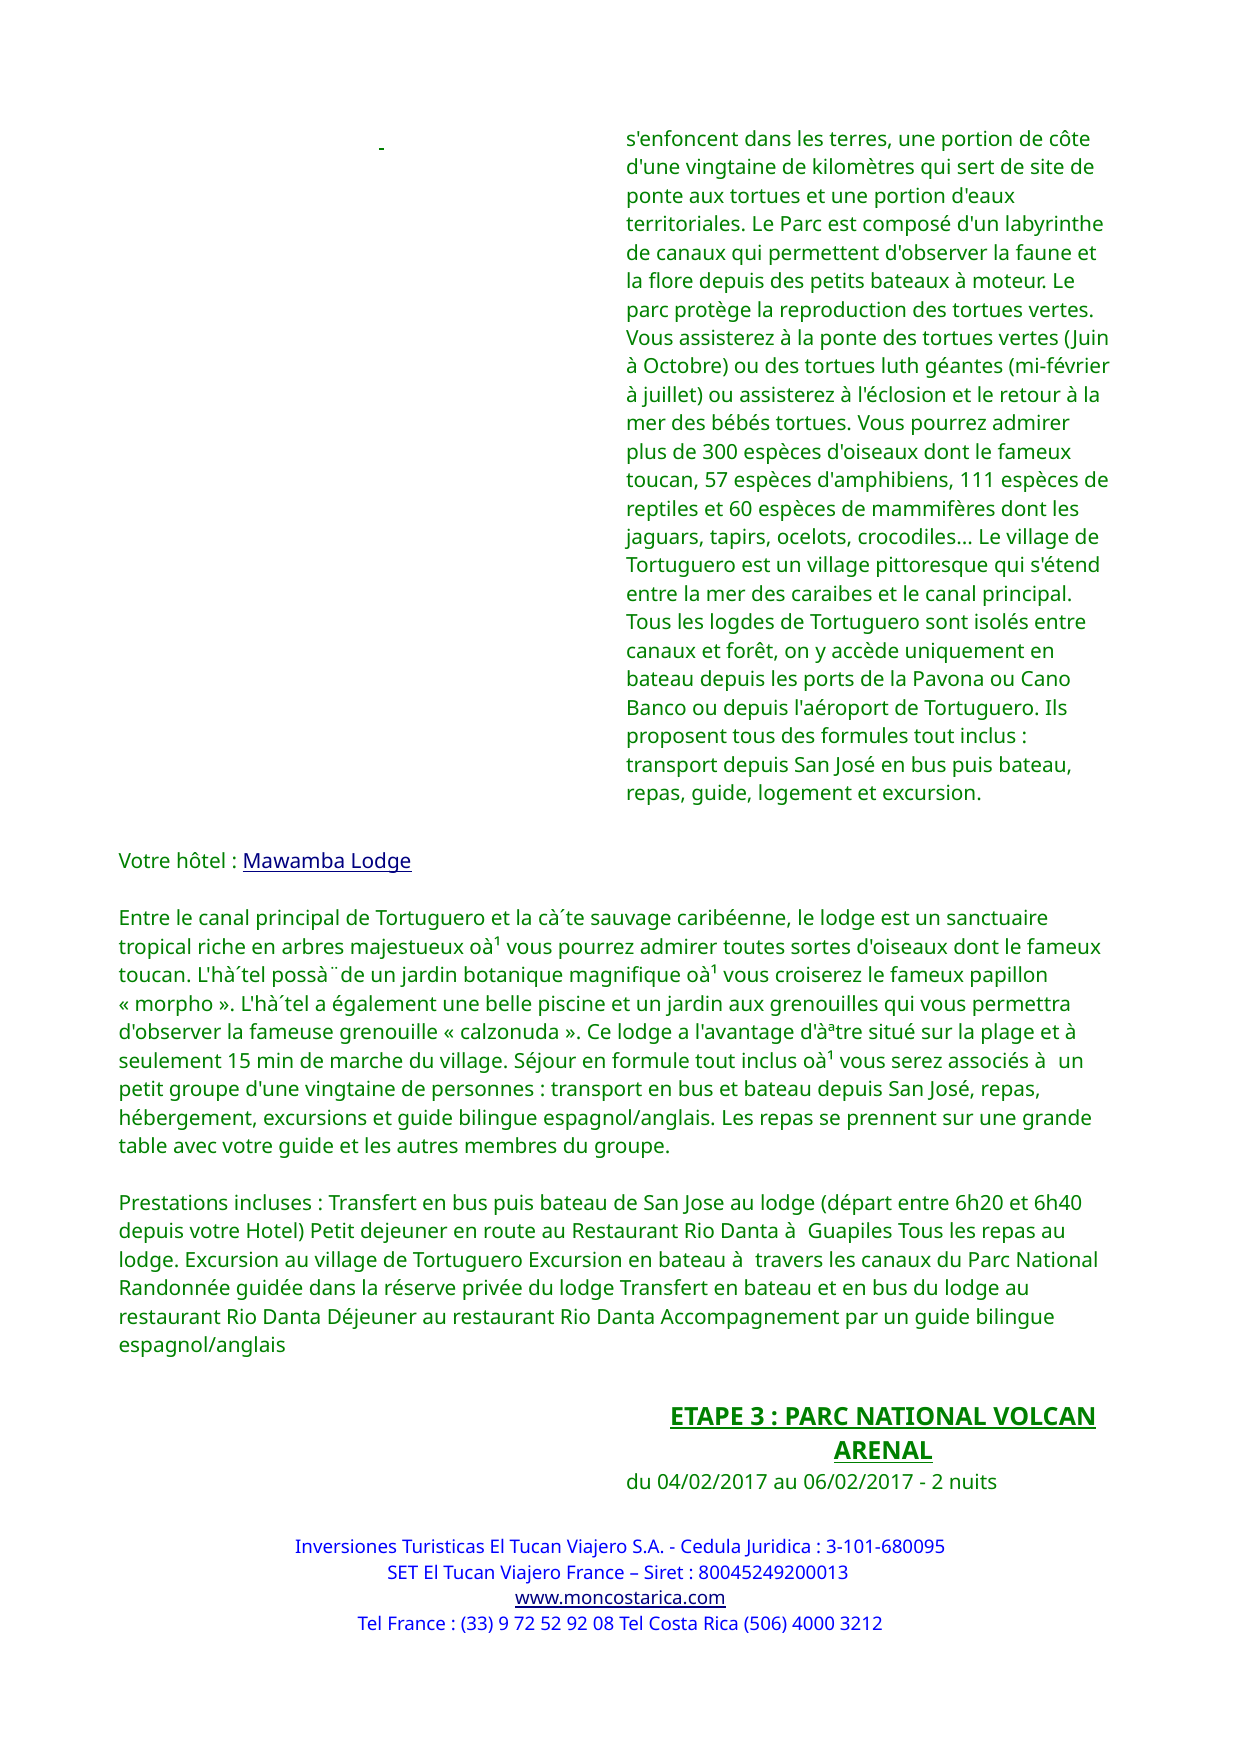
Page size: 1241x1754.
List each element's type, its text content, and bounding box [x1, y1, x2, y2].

text Prestations incluses : Transfert en bus puis bateau de San Jose au lodge (départ entre 6h20 et 6h40 depuis votre Hotel) Petit dejeuner en route au Restaurant Rio Danta à Guapiles Tous les repas au lodge. Excursion au village de Tortuguero Excursion en bateau à travers les canaux du Parc National Randonnée guidée dans la réserve privée du lodge Transfert en bateau et en bus du lodge au restaurant Rio Danta Déjeuner au restaurant Rio Danta Accompagnement par un guide bilingue espagnol/anglais [118, 1188, 1122, 1359]
table_header [118, 1393, 620, 1501]
table_header ETAPE 2 : PARC NATIONAL TORTUGUERO du 02/02/2017 au 04/02/2017 - 2 nuits Le Parc National de Tortuguero, situé le long de la côte caribéenne nord et d'une superficie de 19 000 hectares, comprend des marécages qui s'enfoncent dans les terres, une portion de côte d'une vingtaine de kilomètres qui sert de site de ponte aux tortues et une portion d'eaux territoriales. Le Parc est composé d'un labyrinthe de canaux qui permettent d'observer la faune et la flore depuis des petits bateaux à moteur. Le parc protège la reproduction des tortues vertes. Vous assisterez à la ponte des tortues vertes (Juin à Octobre) ou des tortues luth géantes (mi-février à juillet) ou assisterez à l'éclosion et le retour à la mer des bébés tortues. Vous pourrez admirer plus de 300 espèces d'oiseaux dont le fameux toucan, 57 espèces d'amphibiens, 111 espèces de reptiles et 60 espèces de mammifères dont les jaguars, tapirs, ocelots, crocodiles... Le village de Tortuguero est un village pittoresque qui s'étend entre la mer des caraibes et le canal principal. Tous les logdes de Tortuguero sont isolés entre canaux et forêt, on y accède uniquement en bateau depuis les ports de la Pavona ou Cano Banco ou depuis l'aéroport de Tortuguero. Ils proposent tous des formules tout inclus : transport depuis San José en bus puis bateau, repas, guide, logement et excursion. [620, 118, 1122, 812]
table_header [118, 118, 620, 812]
text Votre hôtel : Mawamba Lodge [118, 846, 1122, 875]
table_header ETAPE 3 : PARC NATIONAL VOLCAN ARENAL du 04/02/2017 au 06/02/2017 - 2 nuits [620, 1393, 1122, 1501]
text Entre le canal principal de Tortuguero et la cà´te sauvage caribéenne, le lodge est un sanctuaire tropical riche en arbres majestueux oà¹ vous pourrez admirer toutes sortes d'oiseaux dont le fameux toucan. L'hà´tel possà¨de un jardin botanique magnifique oà¹ vous croiserez le fameux papillon « morpho ». L'hà´tel a également une belle piscine et un jardin aux grenouilles qui vous permettra d'observer la fameuse grenouille « calzonuda ». Ce lodge a l'avantage d'àªtre situé sur la plage et à seulement 15 min de marche du village. Séjour en formule tout inclus oà¹ vous serez associés à un petit groupe d'une vingtaine de personnes : transport en bus et bateau depuis San José, repas, hébergement, excursions et guide bilingue espagnol/anglais. Les repas se prennent sur une grande table avec votre guide et les autres membres du groupe. [118, 903, 1122, 1159]
